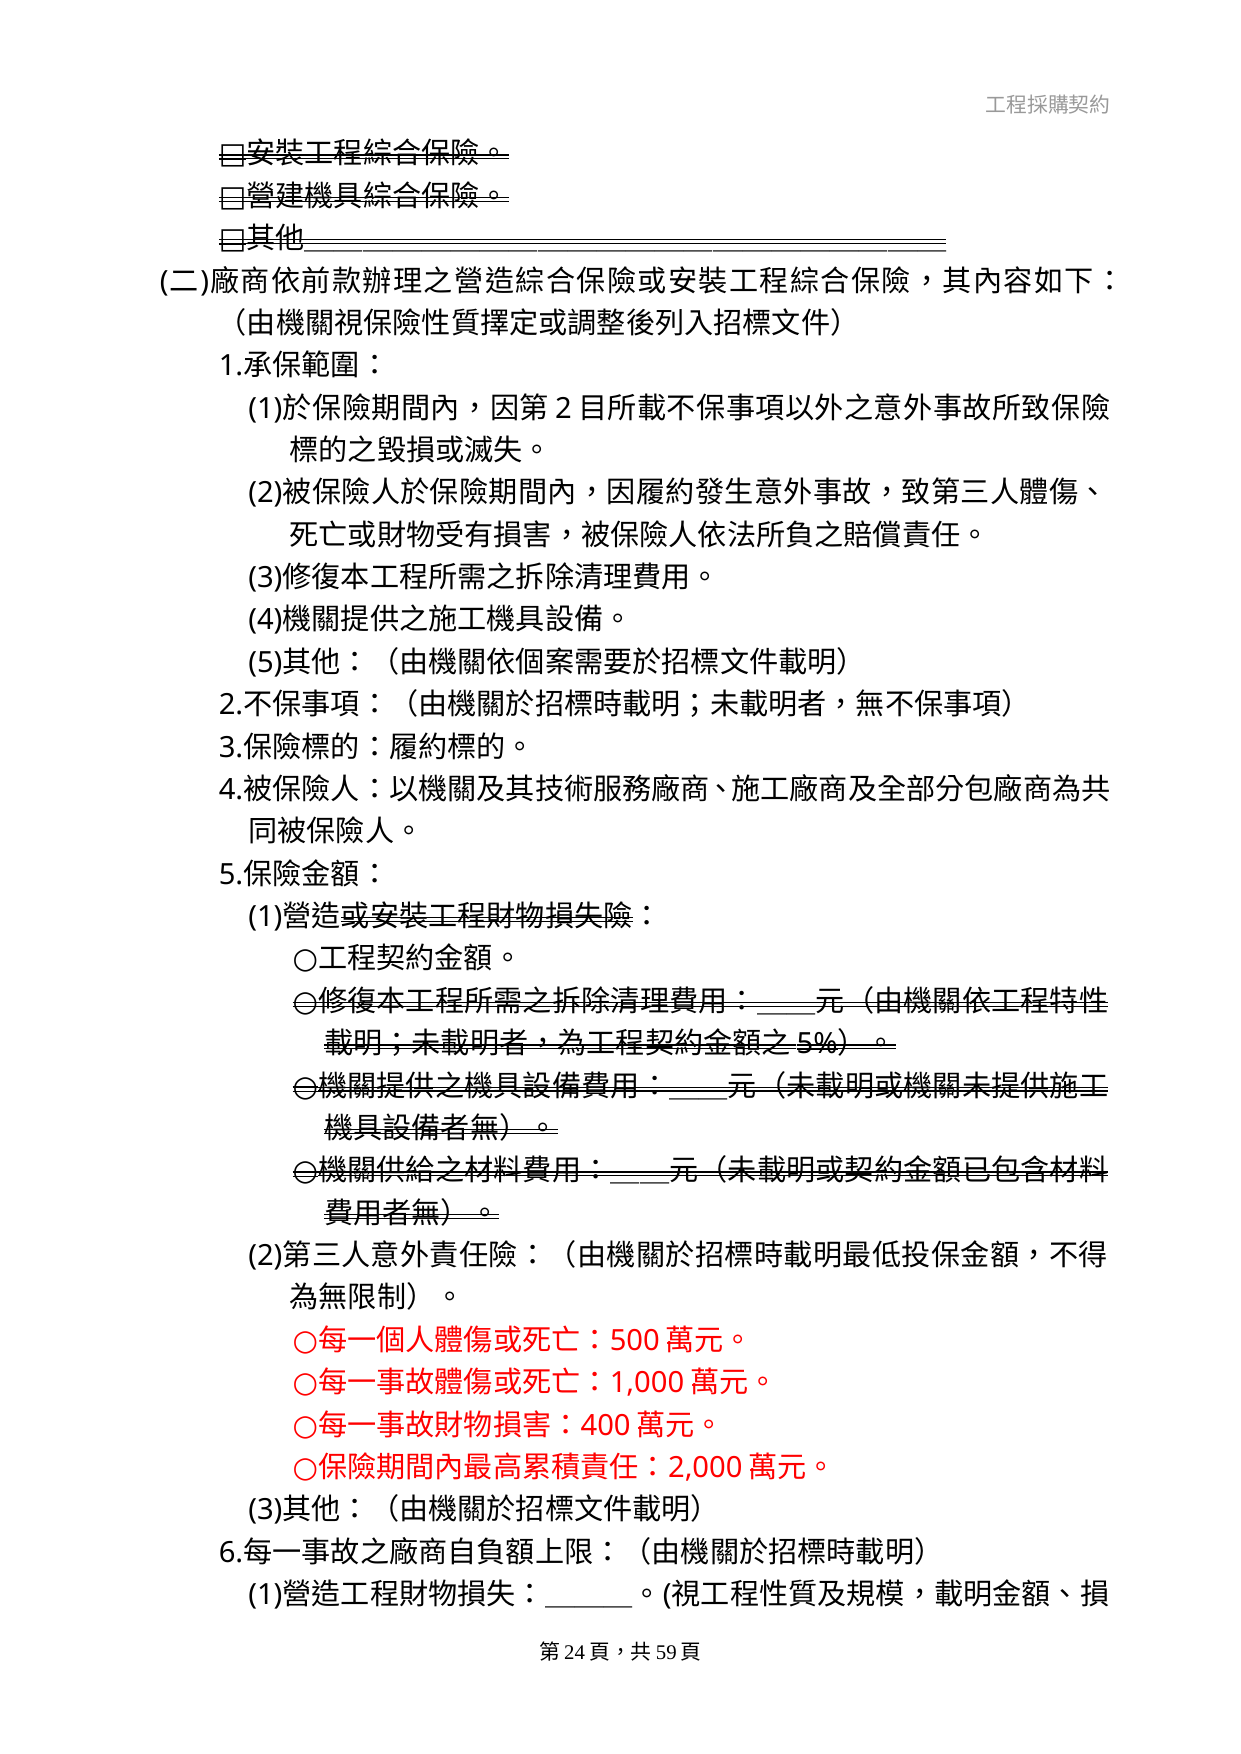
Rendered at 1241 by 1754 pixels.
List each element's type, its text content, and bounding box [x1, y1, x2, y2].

text 4.被保險人：以機關及其技術服務廠商、施工廠商及全部分包廠商為共同被保險人。 [218, 766, 1110, 850]
text 6.每一事故之廠商自負額上限：（由機關於招標時載明） [218, 1528, 1110, 1571]
text ○工程契約金額。 [292, 935, 1110, 977]
text (1)營造或安裝工程財物損失險： [248, 893, 1110, 935]
text 5.保險金額： [218, 850, 1110, 893]
text ○保險期間內最高累積責任：2,000萬元。 [292, 1443, 1110, 1486]
text □其他＿＿＿＿＿＿＿＿＿＿＿＿＿＿＿＿＿＿＿＿＿＿ [218, 215, 1110, 257]
text (4)機關提供之施工機具設備。 [248, 596, 1110, 638]
text ○機關供給之材料費用：＿＿元（未載明或契約金額已包含材料費用者無）。 [292, 1147, 1110, 1232]
text □營建機具綜合保險。 [218, 172, 1110, 215]
text ○每一個人體傷或死亡：500萬元。 [292, 1316, 1110, 1359]
text (1)於保險期間內，因第2目所載不保事項以外之意外事故所致保險標的之毀損或滅失。 [248, 384, 1110, 469]
text □安裝工程綜合保險。 [218, 130, 1110, 172]
text 3.保險標的：履約標的。 [218, 723, 1110, 766]
text ○每一事故體傷或死亡：1,000萬元。 [292, 1359, 1110, 1401]
text ○機關提供之機具設備費用：＿＿元（未載明或機關未提供施工機具設備者無）。 [292, 1062, 1110, 1147]
text 2.不保事項：（由機關於招標時載明；未載明者，無不保事項） [218, 681, 1110, 723]
text ○修復本工程所需之拆除清理費用：＿＿元（由機關依工程特性載明；未載明者，為工程契約金額之5%）。 [292, 977, 1110, 1062]
text (2)被保險人於保險期間內，因履約發生意外事故，致第三人體傷、死亡或財物受有損害，被保險人依法所負之賠償責任。 [248, 469, 1110, 553]
text (1)營造工程財物損失：＿＿＿。(視工程性質及規模，載明金額、損 [248, 1571, 1110, 1613]
text (二)廠商依前款辦理之營造綜合保險或安裝工程綜合保險，其內容如下：（由機關視保險性質擇定或調整後列入招標文件） [159, 257, 1110, 342]
text (3)其他：（由機關於招標文件載明） [248, 1486, 1110, 1528]
text (3)修復本工程所需之拆除清理費用。 [248, 553, 1110, 596]
text ○每一事故財物損害：400萬元。 [292, 1401, 1110, 1443]
text (5)其他：（由機關依個案需要於招標文件載明） [248, 638, 1110, 681]
text 1.承保範圍： [218, 342, 1110, 384]
text (2)第三人意外責任險：（由機關於招標時載明最低投保金額，不得為無限制）。 [248, 1232, 1110, 1316]
